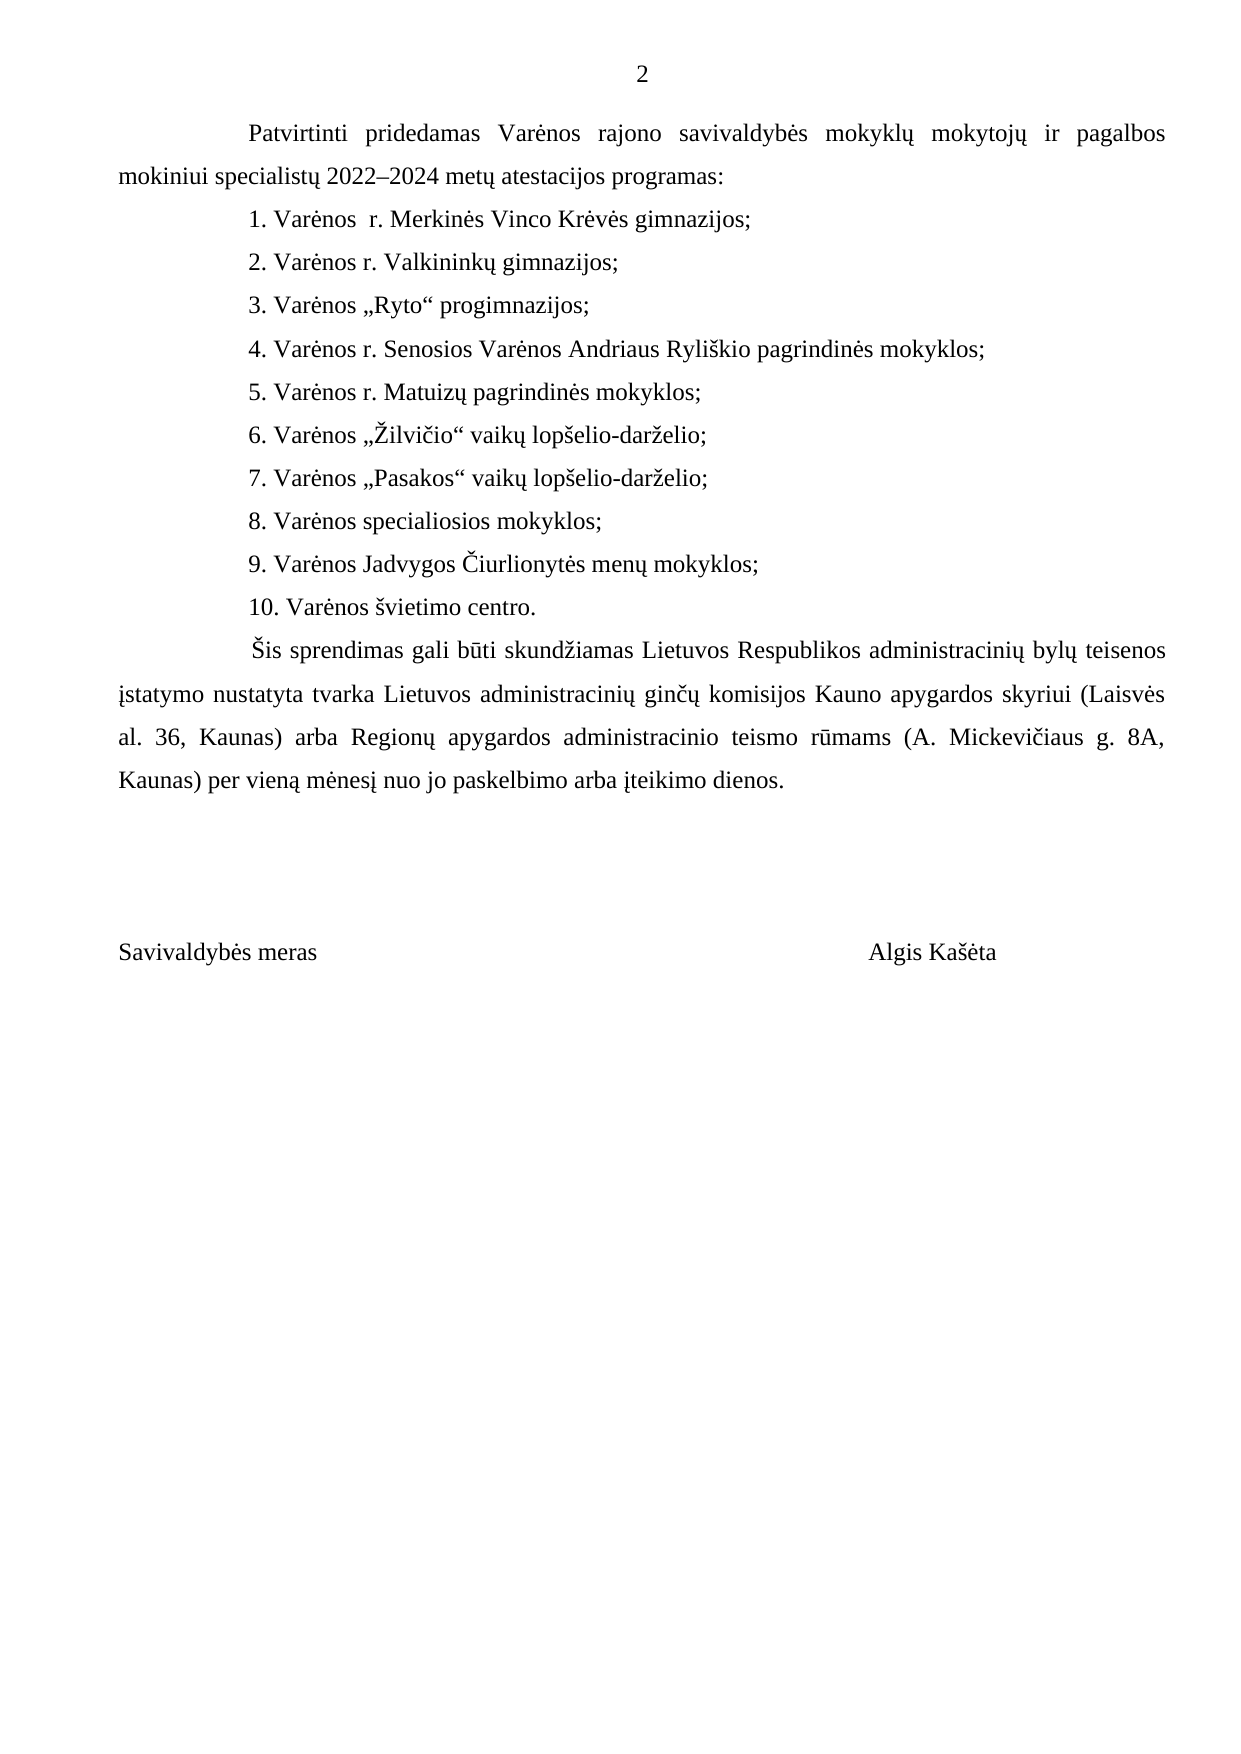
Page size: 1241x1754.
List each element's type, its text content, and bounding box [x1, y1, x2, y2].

subtitle Savivaldybės meras Algis Kašėta [118, 937, 1167, 966]
text 3. Varėnos „Ryto“ progimnazijos; [118, 291, 1167, 319]
text 6. Varėnos „Žilvičio“ vaikų lopšelio-darželio; [118, 420, 1167, 449]
text Šis sprendimas gali būti skundžiamas Lietuvos Respublikos administracinių bylų teisenos įstatymo nustatyta tvarka Lietuvos administracinių ginčų komisijos Kauno apygardos skyriui (Laisvės al. 36, Kaunas) arba Regionų apygardos administracinio teismo rūmams (A. Mickevičiaus g. 8A, Kaunas) per vieną mėnesį nuo jo paskelbimo arba įteikimo dienos. [118, 636, 1167, 794]
text 1. Varėnos r. Merkinės Vinco Krėvės gimnazijos; [118, 204, 1167, 233]
text 7. Varėnos „Pasakos“ vaikų lopšelio-darželio; [118, 463, 1167, 492]
text 5. Varėnos r. Matuizų pagrindinės mokyklos; [118, 377, 1167, 406]
text Patvirtinti pridedamas Varėnos rajono savivaldybės mokyklų mokytojų ir pagalbos mokiniui specialistų 2022–2024 metų atestacijos programas: [118, 118, 1167, 190]
text 2. Varėnos r. Valkininkų gimnazijos; [118, 247, 1167, 276]
text 4. Varėnos r. Senosios Varėnos Andriaus Ryliškio pagrindinės mokyklos; [118, 334, 1167, 362]
text 10. Varėnos švietimo centro. [118, 592, 1167, 621]
text 9. Varėnos Jadvygos Čiurlionytės menų mokyklos; [118, 549, 1167, 578]
text 8. Varėnos specialiosios mokyklos; [118, 506, 1167, 535]
